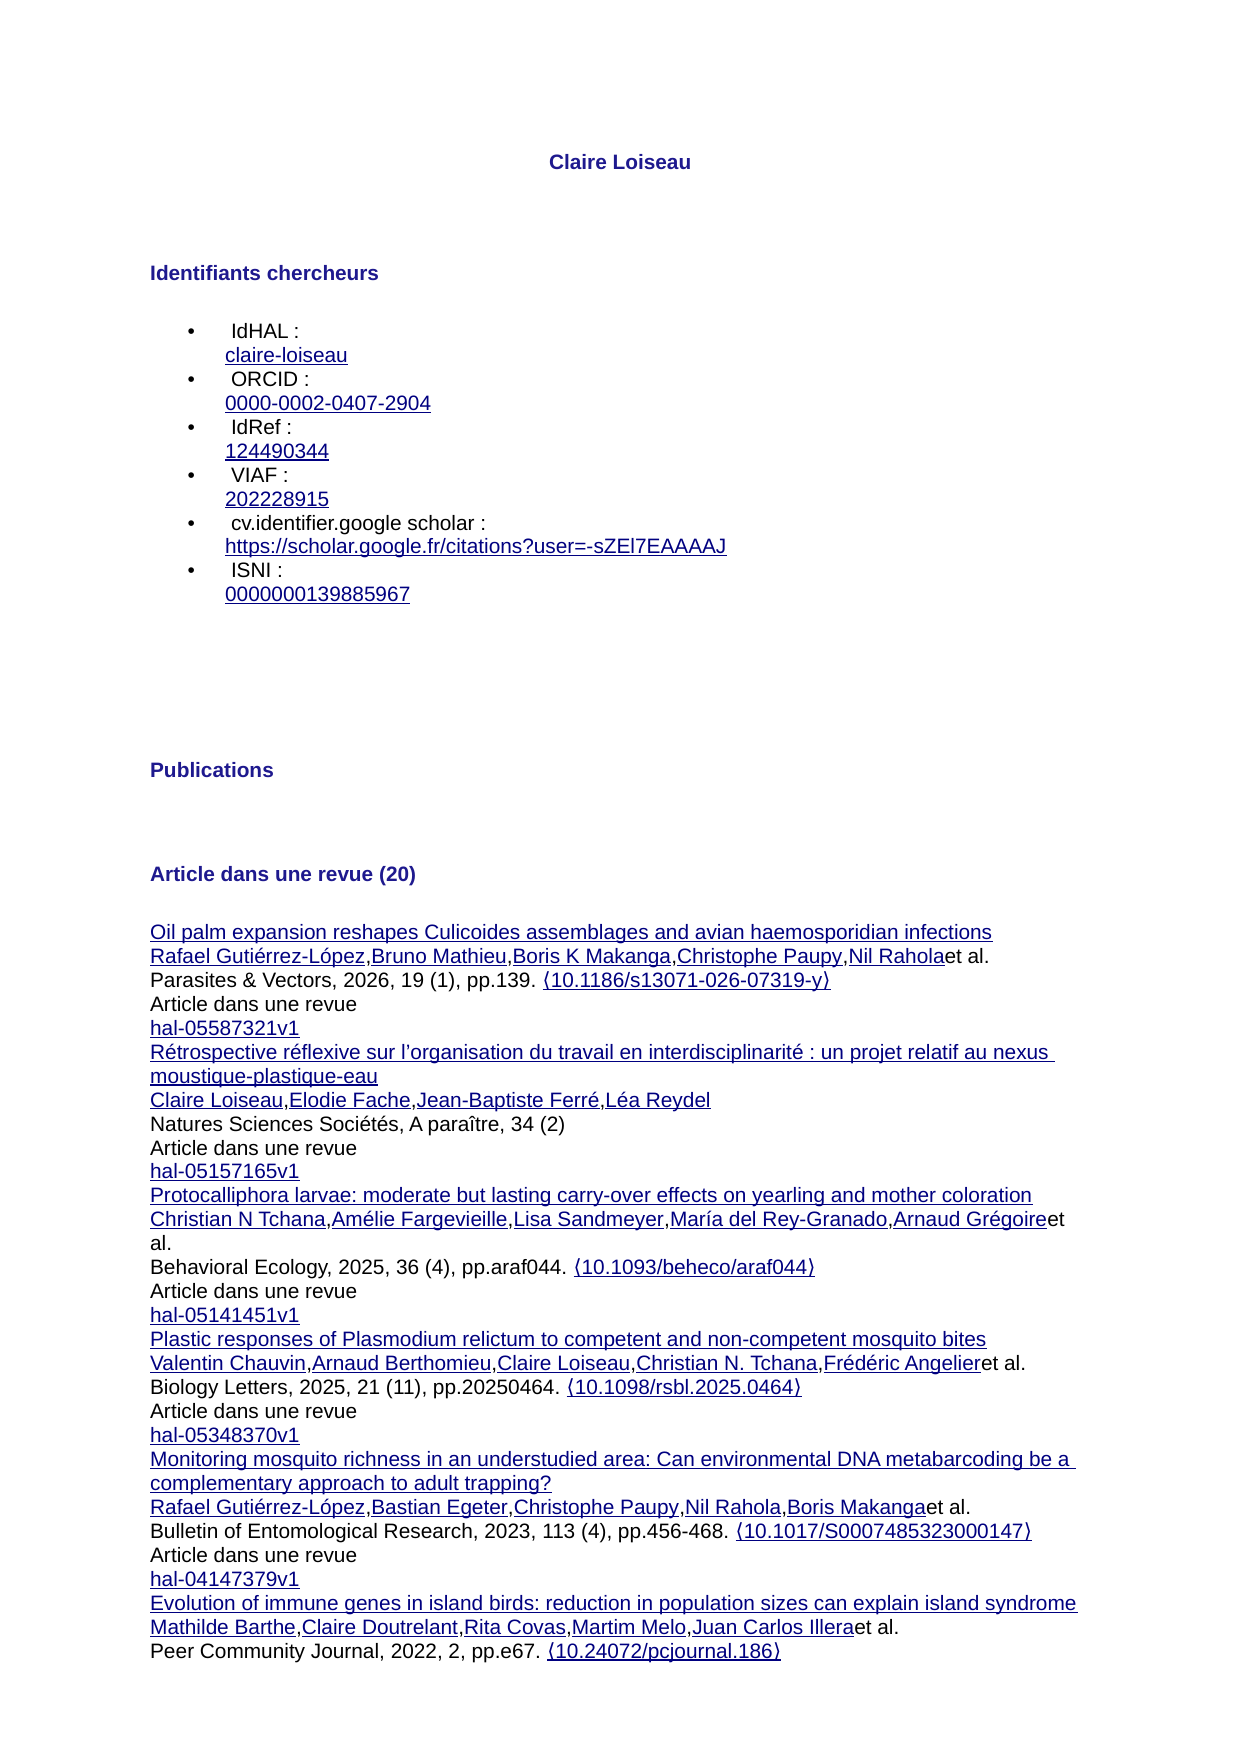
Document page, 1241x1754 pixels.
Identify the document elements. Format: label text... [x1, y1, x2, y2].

list IdRef : [187, 414, 1090, 438]
list VIAF : [187, 462, 1090, 486]
subtitle Identifiants chercheurs [150, 260, 1090, 284]
table_header Oil palm expansion reshapes Culicoides assemblages and avian haemosporidian infections Rafael Gutiérrez-López,Bruno Mathieu,Boris K Makanga,Christophe Paupy,Nil Raholaet al. Parasites & Vectors, 2026, 19 (1), pp.139. ⟨10.1186/s13071-026-07319-y⟩ Article dans une revue hal-05587321v1 [150, 920, 1090, 1039]
list claire-loiseau [187, 343, 1090, 367]
table_cell Monitoring mosquito richness in an understudied area: Can environmental DNA metabarcoding be a complementary approach to adult trapping? Rafael Gutiérrez-López,Bastian Egeter,Christophe Paupy,Nil Rahola,Boris Makangaet al. Bulletin of Entomological Research, 2023, 113 (4), pp.456-468. ⟨10.1017/S0007485323000147⟩ Article dans une revue hal-04147379v1 [150, 1447, 1090, 1591]
list https://scholar.google.fr/citations?user=-sZEl7EAAAAJ [187, 534, 1090, 558]
list 0000000139885967 [187, 582, 1090, 606]
list 0000-0002-0407-2904 [187, 391, 1090, 414]
list cv.identifier.google scholar : [187, 510, 1090, 534]
subtitle Article dans une revue (20) [150, 861, 1090, 885]
list ISNI : [187, 558, 1090, 582]
table_cell Rétrospective réflexive sur l’organisation du travail en interdisciplinarité : un projet relatif au nexus moustique-plastique-eau Claire Loiseau,Elodie Fache,Jean-Baptiste Ferré,Léa Reydel Natures Sciences Sociétés, A paraître, 34 (2) Article dans une revue hal-05157165v1 [150, 1040, 1090, 1183]
list ORCID : [187, 367, 1090, 391]
list 124490344 [187, 438, 1090, 462]
list 202228915 [187, 486, 1090, 510]
table_cell Plastic responses of Plasmodium relictum to competent and non-competent mosquito bites Valentin Chauvin,Arnaud Berthomieu,Claire Loiseau,Christian N. Tchana,Frédéric Angelieret al. Biology Letters, 2025, 21 (11), pp.20250464. ⟨10.1098/rsbl.2025.0464⟩ Article dans une revue hal-05348370v1 [150, 1327, 1090, 1447]
subtitle Claire Loiseau [150, 150, 1090, 174]
table_cell Evolution of immune genes in island birds: reduction in population sizes can explain island syndrome Mathilde Barthe,Claire Doutrelant,Rita Covas,Martim Melo,Juan Carlos Illeraet al. Peer Community Journal, 2022, 2, pp.e67. ⟨10.24072/pcjournal.186⟩ [150, 1591, 1090, 1662]
subtitle Publications [150, 758, 1090, 782]
table_cell Protocalliphora larvae: moderate but lasting carry-over effects on yearling and mother coloration Christian N Tchana,Amélie Fargevieille,Lisa Sandmeyer,María del Rey-Granado,Arnaud Grégoireet al. Behavioral Ecology, 2025, 36 (4), pp.araf044. ⟨10.1093/beheco/araf044⟩ Article dans une revue hal-05141451v1 [150, 1183, 1090, 1327]
list IdHAL : [187, 319, 1090, 343]
